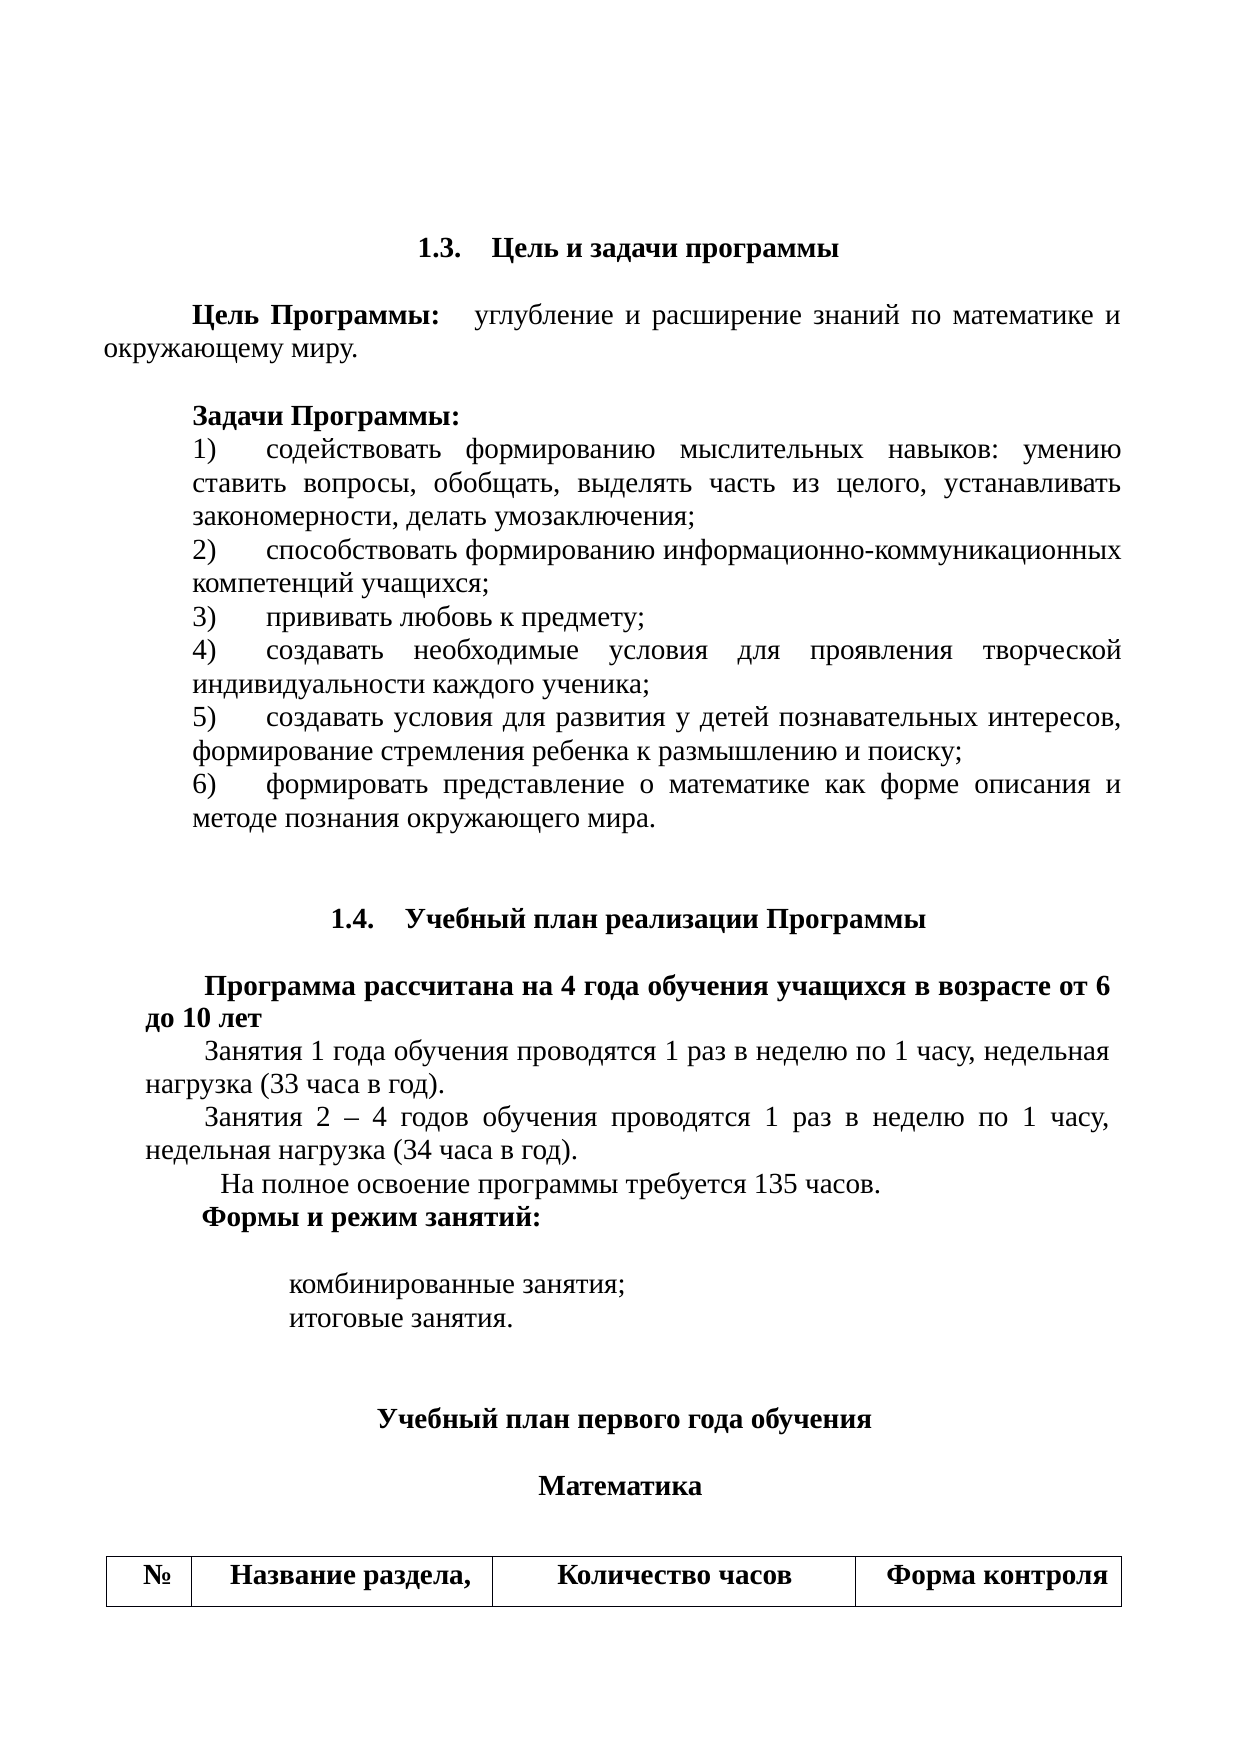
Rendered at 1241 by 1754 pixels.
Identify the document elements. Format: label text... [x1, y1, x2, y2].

list прививать любовь к предмету; [192, 599, 1122, 632]
list создавать необходимые условия для проявления творческой индивидуальности каждого ученика; [192, 632, 1122, 699]
table_header № [107, 1557, 191, 1606]
text Математика [118, 1468, 1122, 1502]
list комбинированные занятия; [203, 1267, 1122, 1300]
table_header Количество часов [493, 1557, 855, 1606]
text Учебный план первого года обучения [376, 1401, 1122, 1434]
text Программа рассчитана на 4 года обучения учащихся в возрасте от 6 до 10 лет [145, 969, 1112, 1034]
table_header Форма контроля [856, 1557, 1121, 1606]
text Занятия 2 – 4 годов обучения проводятся 1 раз в неделю по 1 часу, недельная нагрузка (34 часа в год). [145, 1101, 1112, 1166]
text 1.3. Цель и задачи программы [118, 230, 1139, 263]
text Задачи Программы: [118, 398, 1122, 431]
table_header Название раздела, [192, 1557, 492, 1606]
list содействовать формированию мыслительных навыков: умению ставить вопросы, обобщать, выделять часть из целого, устанавливать закономерности, делать умозаключения; [192, 431, 1122, 532]
text 1.4. Учебный план реализации Программы [118, 901, 1139, 934]
text Формы и режим занятий: [201, 1199, 1122, 1233]
list создавать условия для развития у детей познавательных интересов, формирование стремления ребенка к размышлению и поиску; [192, 699, 1122, 767]
text Цель Программы: углубление и расширение знаний по математике и окружающему миру. [103, 297, 1122, 364]
text Занятия 1 года обучения проводятся 1 раз в неделю по 1 часу, недельная нагрузка (33 часа в год). [145, 1035, 1112, 1099]
list формировать представление о математике как форме описания и методе познания окружающего мира. [192, 767, 1122, 834]
list итоговые занятия. [203, 1300, 1122, 1334]
list способствовать формированию информационно-коммуникационных компетенций учащихся; [192, 532, 1122, 599]
text На полное освоение программы требуется 135 часов. [220, 1166, 1122, 1199]
